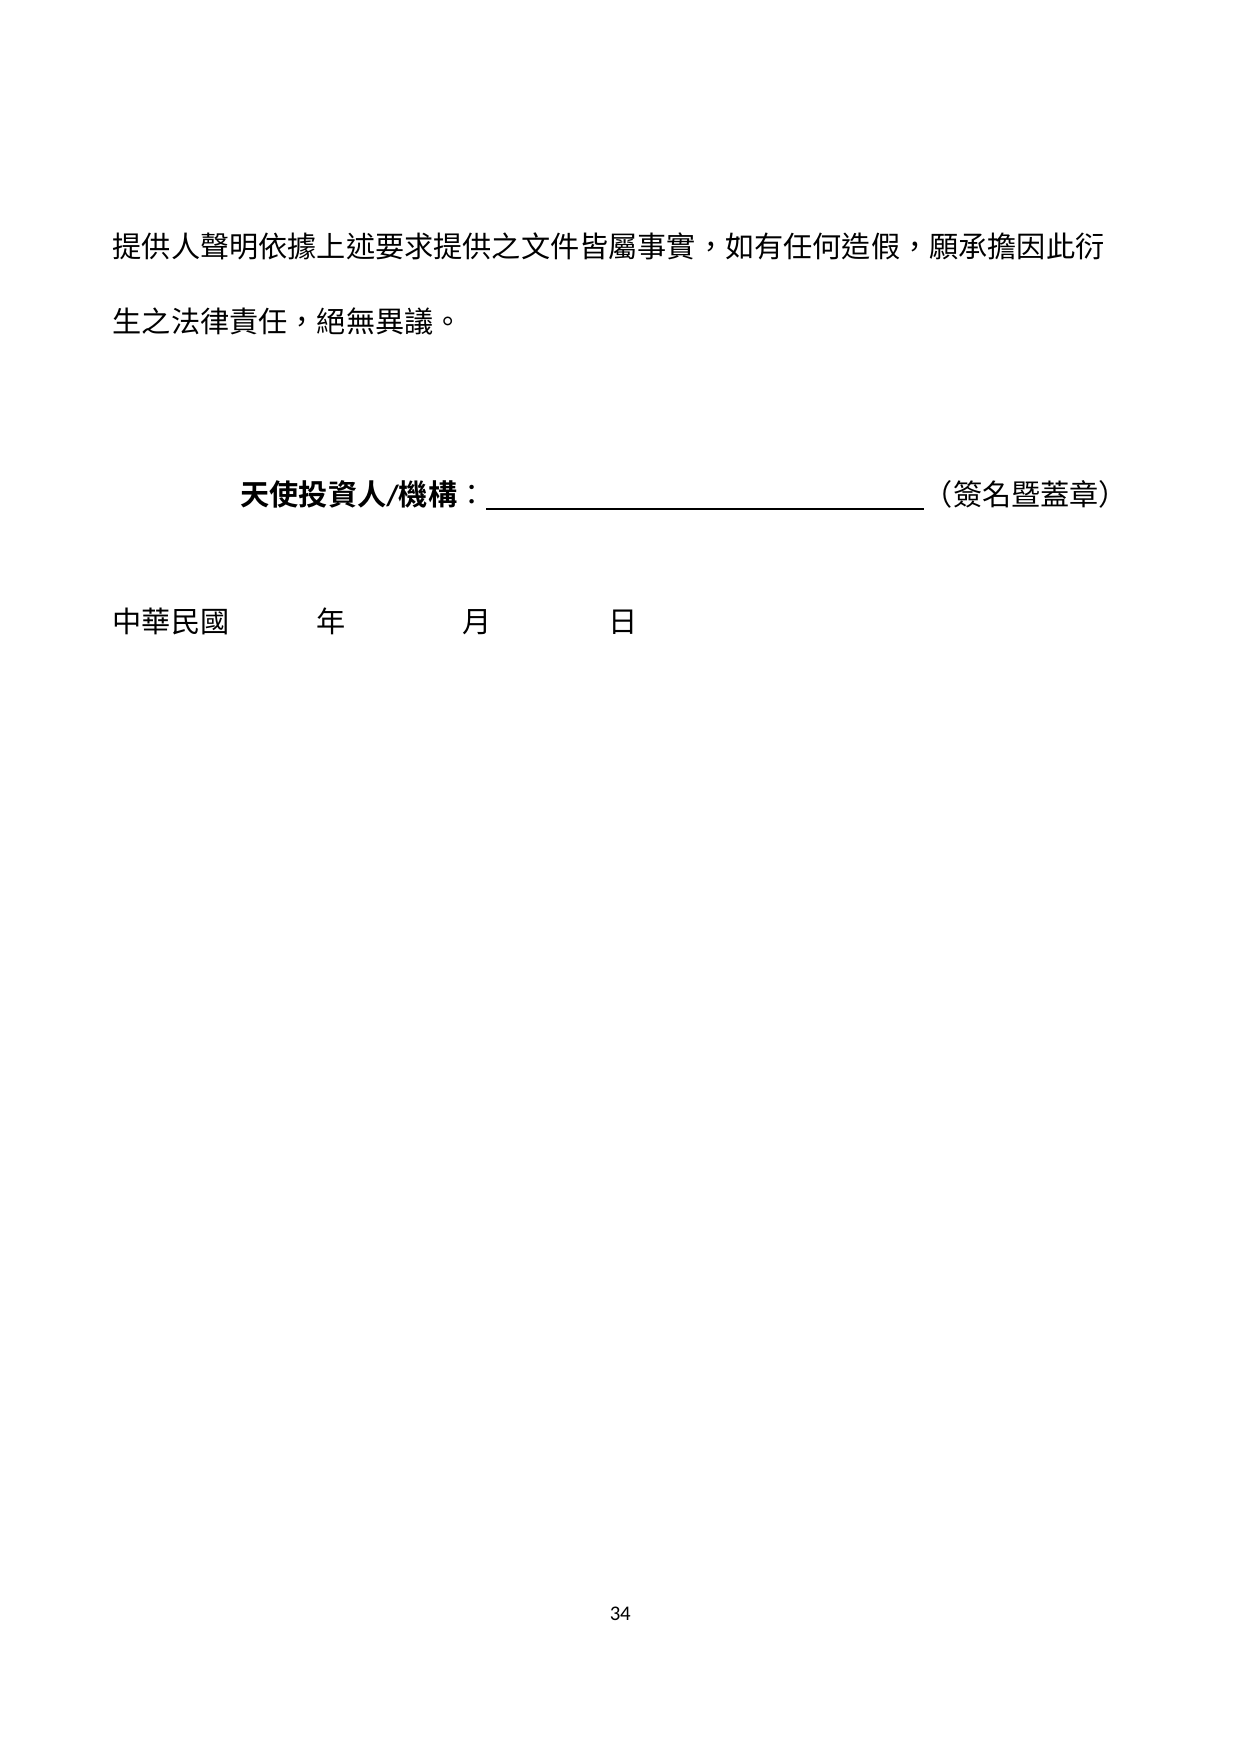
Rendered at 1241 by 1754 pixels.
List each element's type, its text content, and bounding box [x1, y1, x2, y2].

text 提供人聲明依據上述要求提供之文件皆屬事實，如有任何造假，願承擔因此衍生之法律責任，絕無異議。 [112, 207, 1128, 357]
text 天使投資人/機構： （簽名暨蓋章） [112, 455, 1128, 530]
text 中華民國 年 月 日 [112, 582, 1128, 657]
